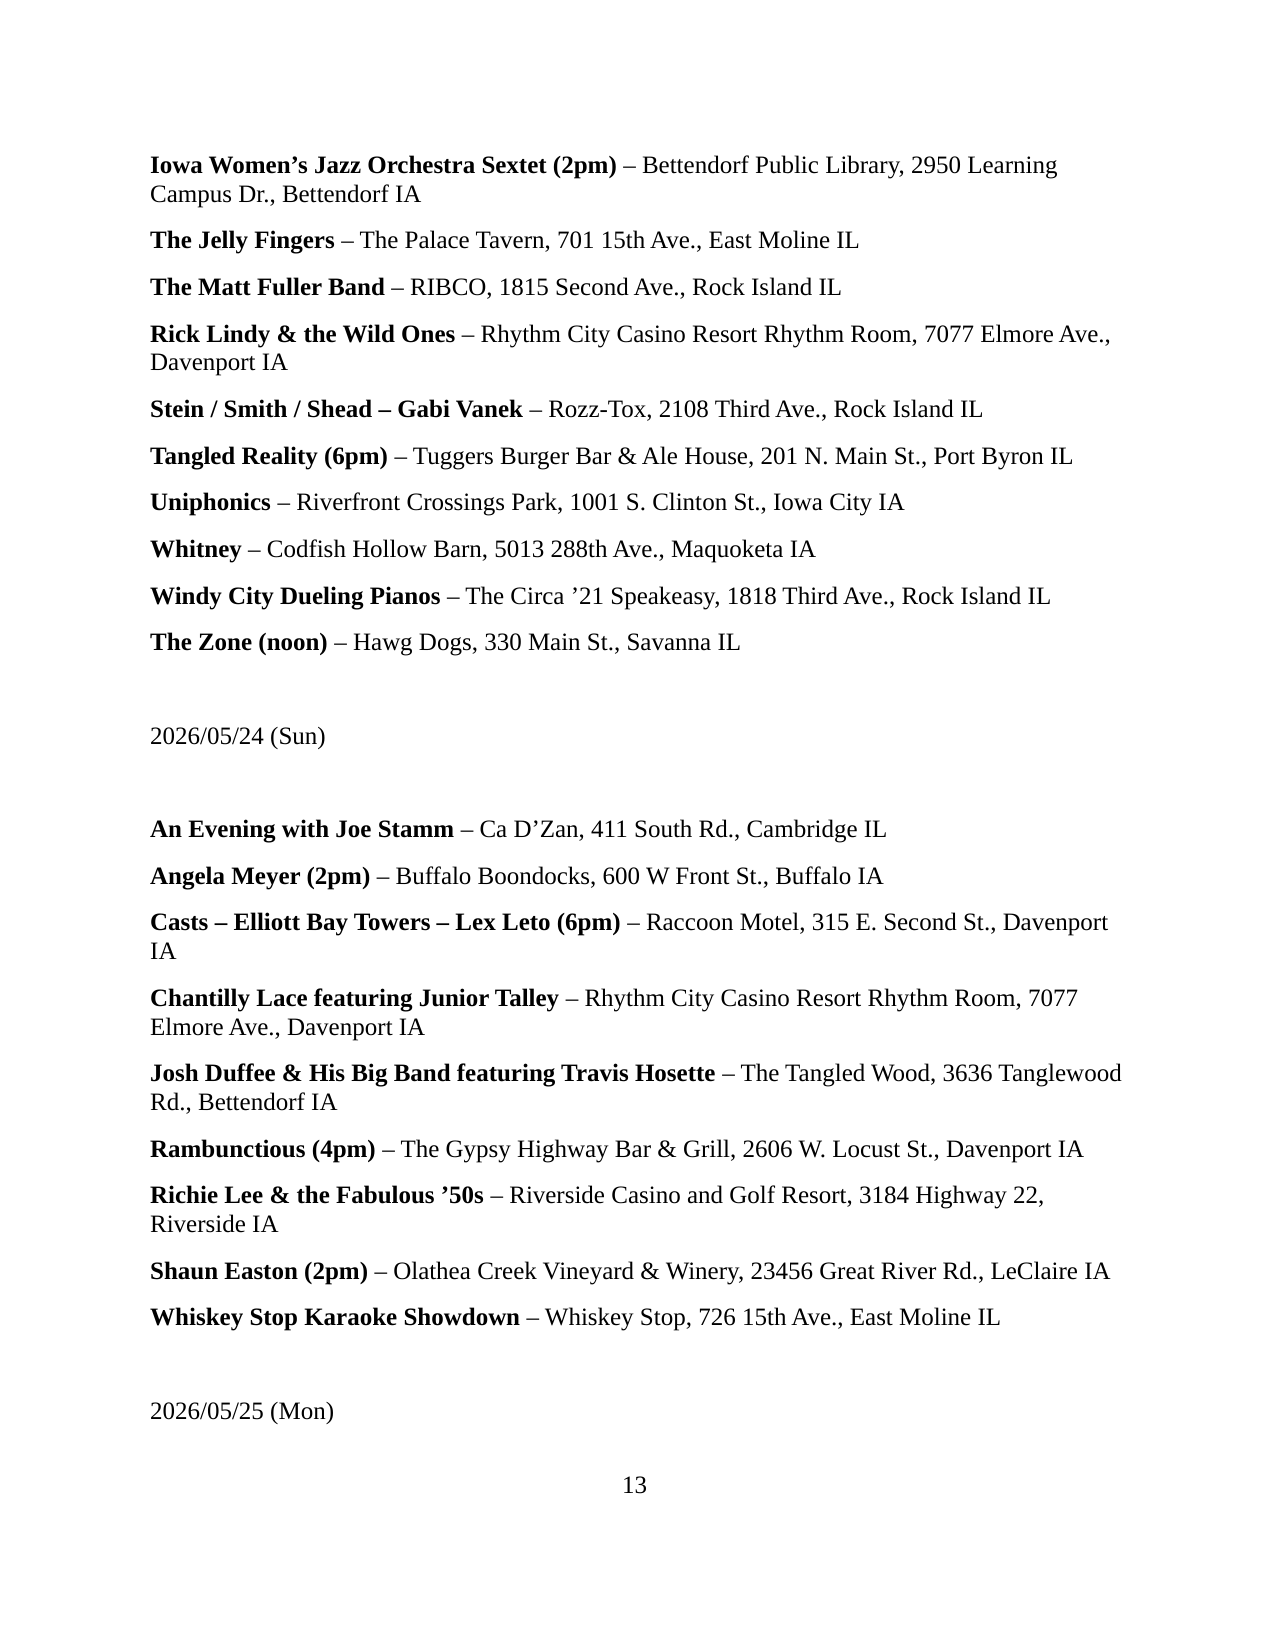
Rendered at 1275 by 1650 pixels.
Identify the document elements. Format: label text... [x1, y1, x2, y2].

text Tangled Reality (6pm) – Tuggers Burger Bar & Ale House, 201 N. Main St., Port Byron IL [150, 441, 1125, 469]
text 2026/05/24 (Sun) [150, 721, 1125, 749]
text The Matt Fuller Band – RIBCO, 1815 Second Ave., Rock Island IL [150, 272, 1125, 301]
text An Evening with Joe Stamm – Ca D’Zan, 411 South Rd., Cambridge IL [150, 814, 1125, 843]
text The Jelly Fingers – The Palace Tavern, 701 15th Ave., East Moline IL [150, 225, 1125, 254]
text Rick Lindy & the Wild Ones – Rhythm City Casino Resort Rhythm Room, 7077 Elmore Ave., Davenport IA [150, 319, 1125, 376]
text Iowa Women’s Jazz Orchestra Sextet (2pm) – Bettendorf Public Library, 2950 Learning Campus Dr., Bettendorf IA [150, 150, 1125, 207]
text Windy City Dueling Pianos – The Circa ’21 Speakeasy, 1818 Third Ave., Rock Island IL [150, 581, 1125, 609]
text Chantilly Lace featuring Junior Talley – Rhythm City Casino Resort Rhythm Room, 7077 Elmore Ave., Davenport IA [150, 983, 1125, 1040]
text Whitney – Codfish Hollow Barn, 5013 288th Ave., Maquoketa IA [150, 534, 1125, 563]
text Stein / Smith / Shead – Gabi Vanek – Rozz-Tox, 2108 Third Ave., Rock Island IL [150, 394, 1125, 423]
text Angela Meyer (2pm) – Buffalo Boondocks, 600 W Front St., Buffalo IA [150, 861, 1125, 889]
text Whiskey Stop Karaoke Showdown – Whiskey Stop, 726 15th Ave., East Moline IL [150, 1302, 1125, 1331]
text Rambunctious (4pm) – The Gypsy Highway Bar & Grill, 2606 W. Locust St., Davenport IA [150, 1134, 1125, 1162]
text Casts – Elliott Bay Towers – Lex Leto (6pm) – Raccoon Motel, 315 E. Second St., Davenport IA [150, 907, 1125, 965]
text 2026/05/25 (Mon) [150, 1396, 1125, 1424]
text Josh Duffee & His Big Band featuring Travis Hosette – The Tangled Wood, 3636 Tanglewood Rd., Bettendorf IA [150, 1058, 1125, 1116]
text Shaun Easton (2pm) – Olathea Creek Vineyard & Winery, 23456 Great River Rd., LeClaire IA [150, 1256, 1125, 1284]
text The Zone (noon) – Hawg Dogs, 330 Main St., Savanna IL [150, 627, 1125, 656]
text Richie Lee & the Fabulous ’50s – Riverside Casino and Golf Resort, 3184 Highway 22, Riverside IA [150, 1180, 1125, 1238]
text Uniphonics – Riverfront Crossings Park, 1001 S. Clinton St., Iowa City IA [150, 487, 1125, 516]
